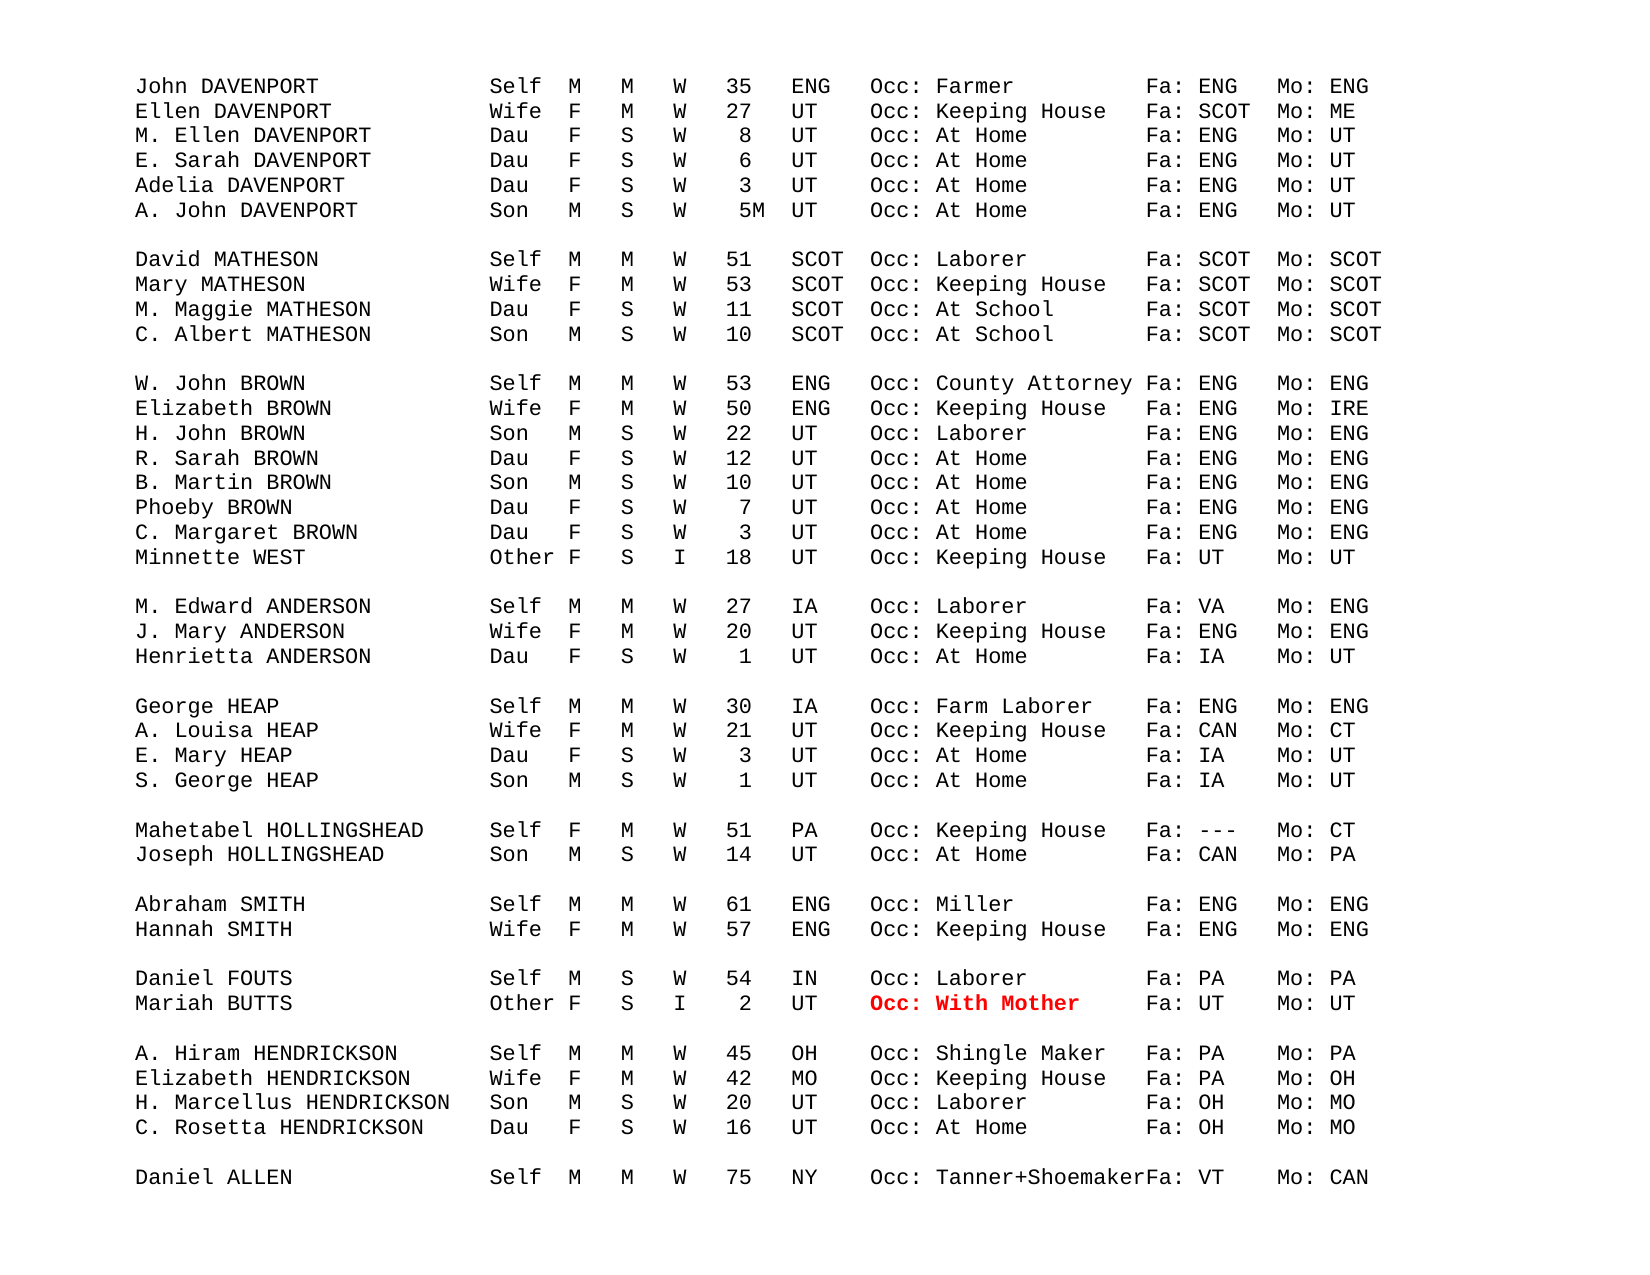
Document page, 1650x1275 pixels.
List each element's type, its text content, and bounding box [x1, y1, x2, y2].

text C. Rosetta HENDRICKSON Dau F S W 16 UT Occ: At Home Fa: OH Mo: MO [135, 1116, 1515, 1141]
text Joseph HOLLINGSHEAD Son M S W 14 UT Occ: At Home Fa: CAN Mo: PA [135, 843, 1515, 868]
text Henrietta ANDERSON Dau F S W 1 UT Occ: At Home Fa: IA Mo: UT [135, 645, 1515, 670]
text David MATHESON Self M M W 51 SCOT Occ: Laborer Fa: SCOT Mo: SCOT [135, 248, 1515, 273]
text B. Martin BROWN Son M S W 10 UT Occ: At Home Fa: ENG Mo: ENG [135, 472, 1515, 496]
text M. Maggie MATHESON Dau F S W 11 SCOT Occ: At School Fa: SCOT Mo: SCOT [135, 298, 1515, 323]
text A. Louisa HEAP Wife F M W 21 UT Occ: Keeping House Fa: CAN Mo: CT [135, 719, 1515, 744]
text W. John BROWN Self M M W 53 ENG Occ: County Attorney Fa: ENG Mo: ENG [135, 372, 1515, 397]
text Adelia DAVENPORT Dau F S W 3 UT Occ: At Home Fa: ENG Mo: UT [135, 174, 1515, 199]
text Hannah SMITH Wife F M W 57 ENG Occ: Keeping House Fa: ENG Mo: ENG [135, 918, 1515, 943]
text S. George HEAP Son M S W 1 UT Occ: At Home Fa: IA Mo: UT [135, 769, 1515, 794]
text Minnette WEST Other F S I 18 UT Occ: Keeping House Fa: UT Mo: UT [135, 546, 1515, 571]
text Daniel ALLEN Self M M W 75 NY Occ: Tanner+ShoemakerFa: VT Mo: CAN [135, 1166, 1515, 1191]
text Mahetabel HOLLINGSHEAD Self F M W 51 PA Occ: Keeping House Fa: --- Mo: CT [135, 819, 1515, 843]
text J. Mary ANDERSON Wife F M W 20 UT Occ: Keeping House Fa: ENG Mo: ENG [135, 620, 1515, 645]
text Ellen DAVENPORT Wife F M W 27 UT Occ: Keeping House Fa: SCOT Mo: ME [135, 100, 1515, 124]
text R. Sarah BROWN Dau F S W 12 UT Occ: At Home Fa: ENG Mo: ENG [135, 447, 1515, 472]
text Elizabeth HENDRICKSON Wife F M W 42 MO Occ: Keeping House Fa: PA Mo: OH [135, 1067, 1515, 1091]
text A. John DAVENPORT Son M S W 5M UT Occ: At Home Fa: ENG Mo: UT [135, 199, 1515, 224]
text John DAVENPORT Self M M W 35 ENG Occ: Farmer Fa: ENG Mo: ENG [135, 75, 1515, 100]
text Abraham SMITH Self M M W 61 ENG Occ: Miller Fa: ENG Mo: ENG [135, 893, 1515, 918]
text C. Margaret BROWN Dau F S W 3 UT Occ: At Home Fa: ENG Mo: ENG [135, 521, 1515, 546]
text A. Hiram HENDRICKSON Self M M W 45 OH Occ: Shingle Maker Fa: PA Mo: PA [135, 1042, 1515, 1067]
text M. Ellen DAVENPORT Dau F S W 8 UT Occ: At Home Fa: ENG Mo: UT [135, 124, 1515, 149]
text E. Mary HEAP Dau F S W 3 UT Occ: At Home Fa: IA Mo: UT [135, 744, 1515, 769]
text Elizabeth BROWN Wife F M W 50 ENG Occ: Keeping House Fa: ENG Mo: IRE [135, 397, 1515, 422]
text M. Edward ANDERSON Self M M W 27 IA Occ: Laborer Fa: VA Mo: ENG [135, 596, 1515, 620]
text George HEAP Self M M W 30 IA Occ: Farm Laborer Fa: ENG Mo: ENG [135, 695, 1515, 719]
text Mariah BUTTS Other F S I 2 UT Occ: With Mother Fa: UT Mo: UT [135, 992, 1515, 1017]
text H. John BROWN Son M S W 22 UT Occ: Laborer Fa: ENG Mo: ENG [135, 422, 1515, 447]
text Mary MATHESON Wife F M W 53 SCOT Occ: Keeping House Fa: SCOT Mo: SCOT [135, 273, 1515, 298]
text Daniel FOUTS Self M S W 54 IN Occ: Laborer Fa: PA Mo: PA [135, 967, 1515, 992]
text E. Sarah DAVENPORT Dau F S W 6 UT Occ: At Home Fa: ENG Mo: UT [135, 149, 1515, 174]
text Phoeby BROWN Dau F S W 7 UT Occ: At Home Fa: ENG Mo: ENG [135, 496, 1515, 521]
text H. Marcellus HENDRICKSON Son M S W 20 UT Occ: Laborer Fa: OH Mo: MO [135, 1091, 1515, 1116]
text C. Albert MATHESON Son M S W 10 SCOT Occ: At School Fa: SCOT Mo: SCOT [135, 323, 1515, 348]
